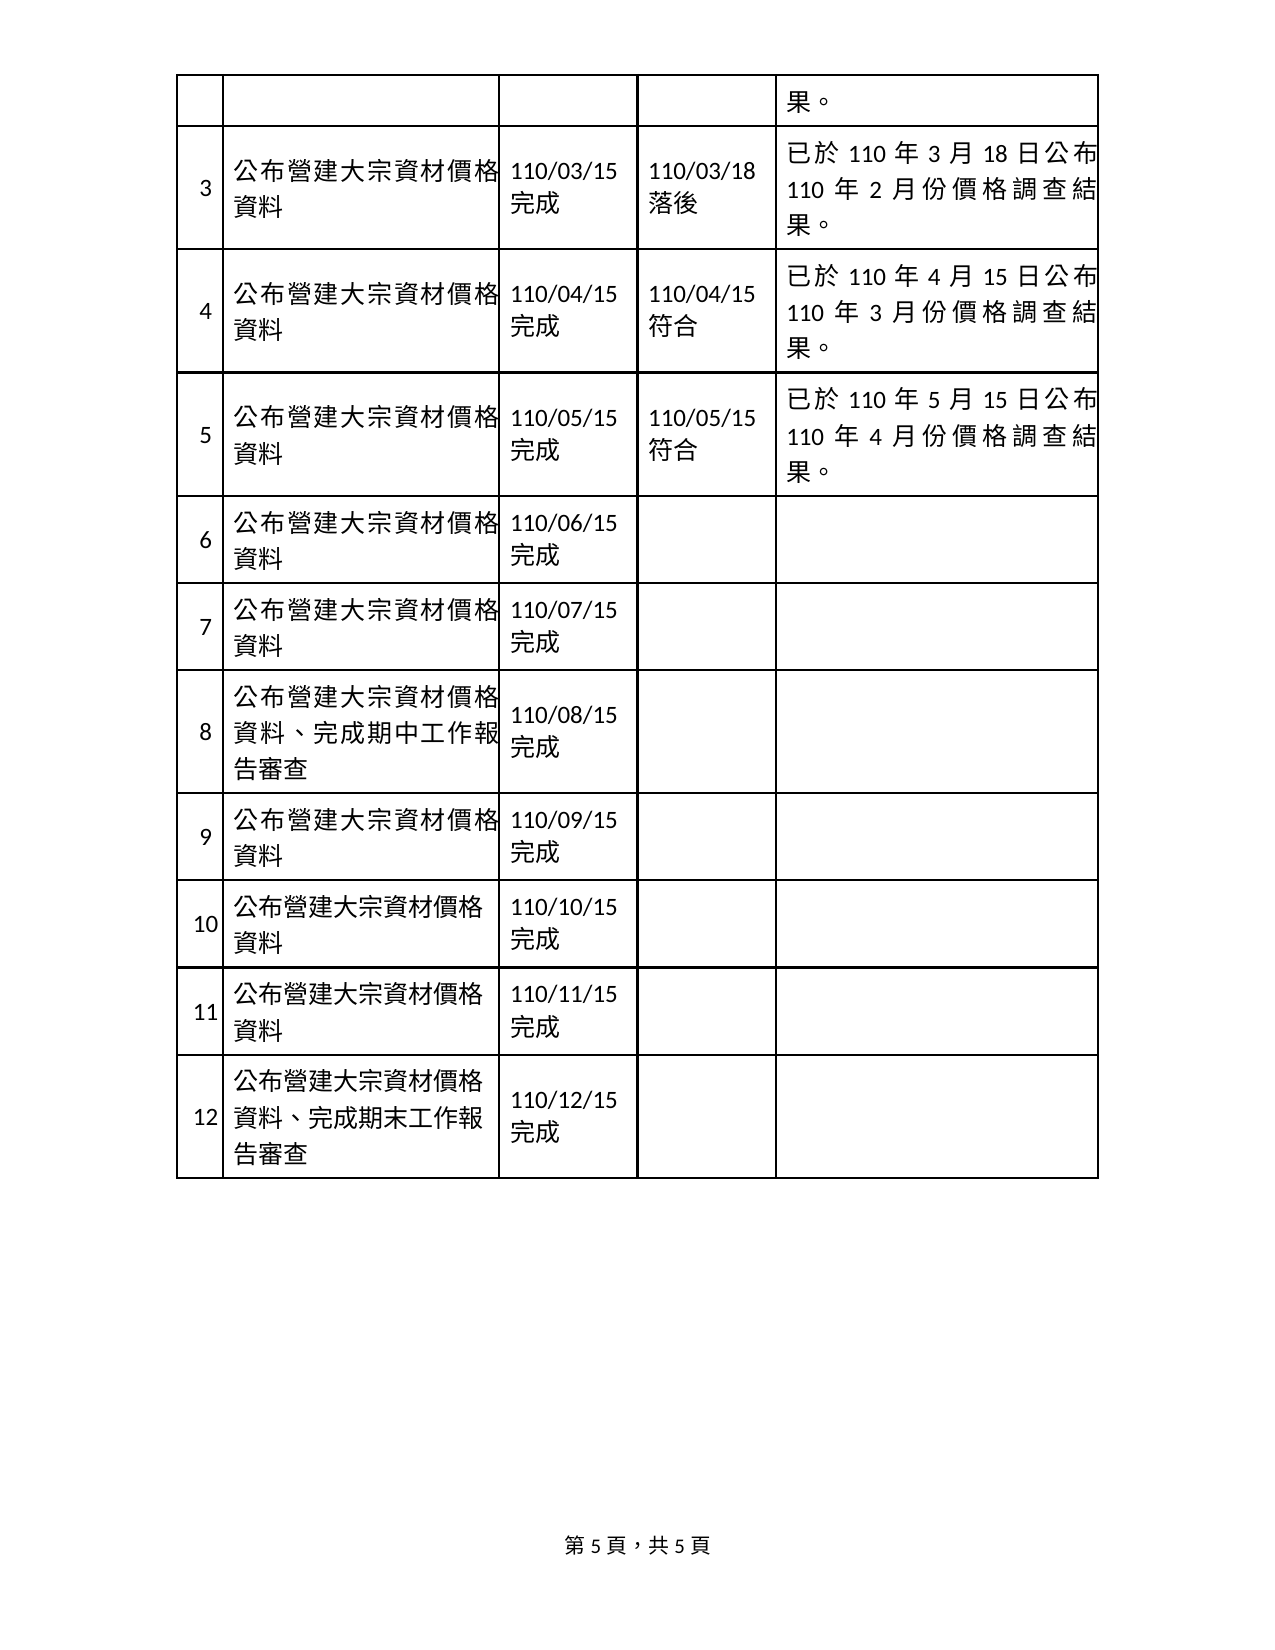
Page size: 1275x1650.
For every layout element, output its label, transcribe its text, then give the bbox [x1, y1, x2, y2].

table_cell 公布營建大宗資材價格資料 [224, 881, 498, 966]
table_cell 公布營建大宗資材價格資料 [224, 127, 498, 248]
table_cell 已於110年5月15日公布110年4月份價格調查結果。 [777, 374, 1097, 495]
table_cell 110/09/15完成 [500, 794, 636, 879]
table_cell 3 [178, 127, 222, 248]
table_cell 110/05/15完成 [500, 374, 636, 495]
table_cell 12 [178, 1056, 222, 1177]
table_cell 公布營建大宗資材價格資料 [224, 250, 498, 371]
table_cell [178, 76, 222, 125]
table_cell 公布營建大宗資材價格資料、完成期中工作報告審查 [224, 671, 498, 792]
table_cell 8 [178, 671, 222, 792]
table_cell 110/06/15完成 [500, 497, 636, 582]
table_cell [639, 969, 775, 1053]
table_cell 110/03/18落後 [639, 127, 775, 248]
table_cell 110/12/15完成 [500, 1056, 636, 1177]
table_cell 110/03/15完成 [500, 127, 636, 248]
table_cell [777, 1056, 1097, 1177]
table_cell 4 [178, 250, 222, 371]
table_cell 110/08/15完成 [500, 671, 636, 792]
table_cell [777, 881, 1097, 966]
table_cell [639, 76, 775, 125]
table_cell 9 [178, 794, 222, 879]
table_cell [639, 497, 775, 582]
table_cell 5 [178, 374, 222, 495]
table_cell [639, 794, 775, 879]
table_cell [224, 76, 498, 125]
table_cell [639, 584, 775, 669]
table_cell 7 [178, 584, 222, 669]
table_cell 已於110年3月18日公布110年2月份價格調查結果。 [777, 127, 1097, 248]
table_cell 110/04/15完成 [500, 250, 636, 371]
table_cell [639, 1056, 775, 1177]
table_cell [777, 794, 1097, 879]
table_cell 110/04/15符合 [639, 250, 775, 371]
table_cell 110/11/15完成 [500, 969, 636, 1053]
table_cell 公布營建大宗資材價格資料 [224, 497, 498, 582]
table_cell 110/05/15符合 [639, 374, 775, 495]
table_cell [777, 497, 1097, 582]
table_cell 6 [178, 497, 222, 582]
table_cell [777, 584, 1097, 669]
table_cell [500, 76, 636, 125]
table_cell [777, 969, 1097, 1053]
table_cell 公布營建大宗資材價格資料、完成期末工作報告審查 [224, 1056, 498, 1177]
table_cell 已於110年4月15日公布110年3月份價格調查結果。 [777, 250, 1097, 371]
table_cell 110/07/15完成 [500, 584, 636, 669]
table_cell 公布營建大宗資材價格資料 [224, 794, 498, 879]
table_cell [639, 671, 775, 792]
table_cell 公布營建大宗資材價格資料 [224, 969, 498, 1053]
table_cell 11 [178, 969, 222, 1053]
table_cell 公布營建大宗資材價格資料 [224, 374, 498, 495]
table_cell 110/10/15完成 [500, 881, 636, 966]
table_cell [639, 881, 775, 966]
table_cell 公布營建大宗資材價格資料 [224, 584, 498, 669]
table_cell 果。 [777, 76, 1097, 125]
table_cell [777, 671, 1097, 792]
table_cell 10 [178, 881, 222, 966]
